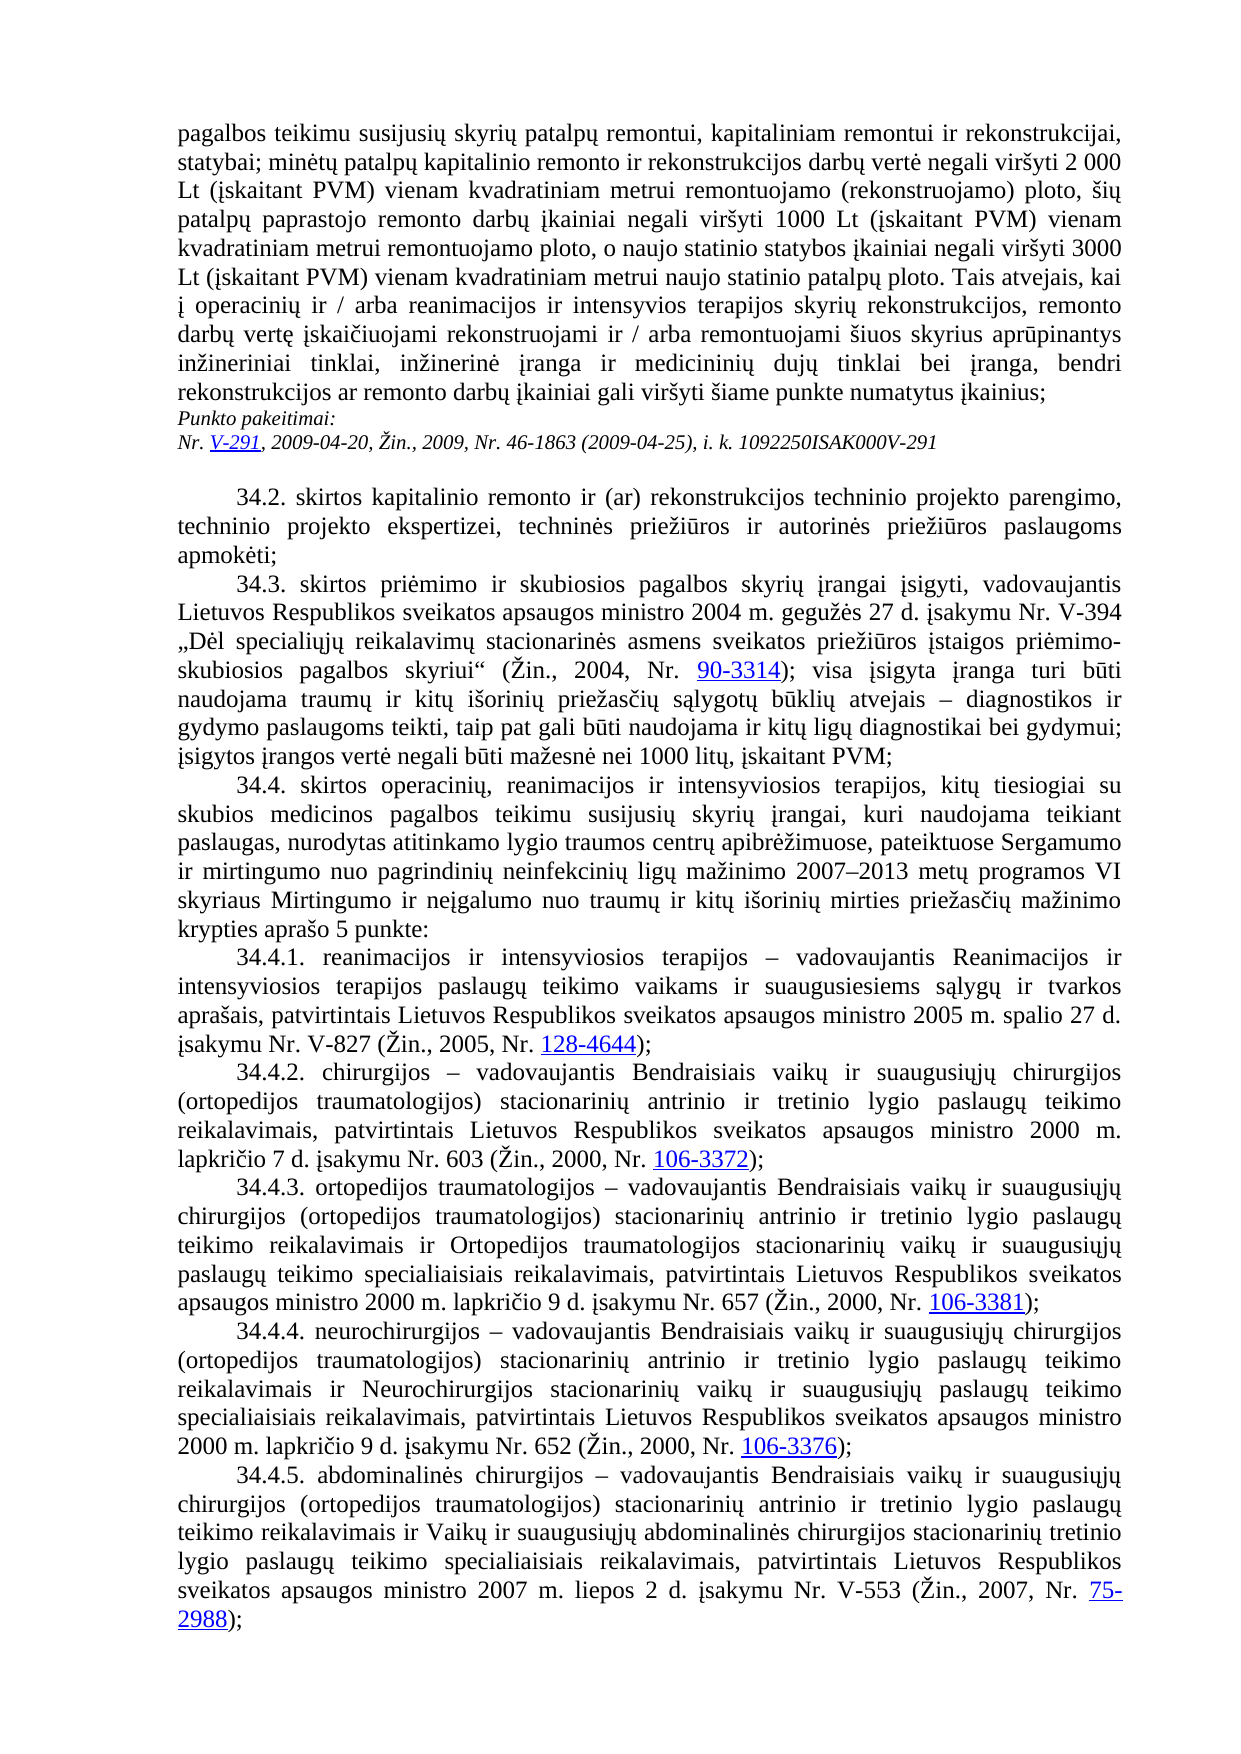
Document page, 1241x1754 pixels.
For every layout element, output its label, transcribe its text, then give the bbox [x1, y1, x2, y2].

text 34.4.2. chirurgijos – vadovaujantis Bendraisiais vaikų ir suaugusiųjų chirurgijos (ortopedijos traumatologijos) stacionarinių antrinio ir tretinio lygio paslaugų teikimo reikalavimais, patvirtintais Lietuvos Respublikos sveikatos apsaugos ministro 2000 m. lapkričio 7 d. įsakymu Nr. 603 (Žin., 2000, Nr. 106-3372); [177, 1057, 1122, 1172]
text 34.4.5. abdominalinės chirurgijos – vadovaujantis Bendraisiais vaikų ir suaugusiųjų chirurgijos (ortopedijos traumatologijos) stacionarinių antrinio ir tretinio lygio paslaugų teikimo reikalavimais ir Vaikų ir suaugusiųjų abdominalinės chirurgijos stacionarinių tretinio lygio paslaugų teikimo specialiaisiais reikalavimais, patvirtintais Lietuvos Respublikos sveikatos apsaugos ministro 2007 m. liepos 2 d. įsakymu Nr. V-553 (Žin., 2007, Nr. 75-2988); [177, 1460, 1122, 1632]
text 34.4.4. neurochirurgijos – vadovaujantis Bendraisiais vaikų ir suaugusiųjų chirurgijos (ortopedijos traumatologijos) stacionarinių antrinio ir tretinio lygio paslaugų teikimo reikalavimais ir Neurochirurgijos stacionarinių vaikų ir suaugusiųjų paslaugų teikimo specialiaisiais reikalavimais, patvirtintais Lietuvos Respublikos sveikatos apsaugos ministro 2000 m. lapkričio 9 d. įsakymu Nr. 652 (Žin., 2000, Nr. 106-3376); [177, 1316, 1122, 1460]
text 34.4.3. ortopedijos traumatologijos – vadovaujantis Bendraisiais vaikų ir suaugusiųjų chirurgijos (ortopedijos traumatologijos) stacionarinių antrinio ir tretinio lygio paslaugų teikimo reikalavimais ir Ortopedijos traumatologijos stacionarinių vaikų ir suaugusiųjų paslaugų teikimo specialiaisiais reikalavimais, patvirtintais Lietuvos Respublikos sveikatos apsaugos ministro 2000 m. lapkričio 9 d. įsakymu Nr. 657 (Žin., 2000, Nr. 106-3381); [177, 1172, 1122, 1316]
text Punkto pakeitimai: [177, 406, 1122, 430]
text Nr. V-291, 2009-04-20, Žin., 2009, Nr. 46-1863 (2009-04-25), i. k. 1092250ISAK000V-291 [177, 430, 1122, 454]
text 34.4.1. reanimacijos ir intensyviosios terapijos – vadovaujantis Reanimacijos ir intensyviosios terapijos paslaugų teikimo vaikams ir suaugusiesiems sąlygų ir tvarkos aprašais, patvirtintais Lietuvos Respublikos sveikatos apsaugos ministro 2005 m. spalio 27 d. įsakymu Nr. V-827 (Žin., 2005, Nr. 128-4644); [177, 942, 1122, 1057]
text 34.2. skirtos kapitalinio remonto ir (ar) rekonstrukcijos techninio projekto parengimo, techninio projekto ekspertizei, techninės priežiūros ir autorinės priežiūros paslaugoms apmokėti; [177, 482, 1122, 569]
text 34.4. skirtos operacinių, reanimacijos ir intensyviosios terapijos, kitų tiesiogiai su skubios medicinos pagalbos teikimu susijusių skyrių įrangai, kuri naudojama teikiant paslaugas, nurodytas atitinkamo lygio traumos centrų apibrėžimuose, pateiktuose Sergamumo ir mirtingumo nuo pagrindinių neinfekcinių ligų mažinimo 2007–2013 metų programos VI skyriaus Mirtingumo ir neįgalumo nuo traumų ir kitų išorinių mirties priežasčių mažinimo krypties aprašo 5 punkte: [177, 770, 1122, 942]
text 34.3. skirtos priėmimo ir skubiosios pagalbos skyrių įrangai įsigyti, vadovaujantis Lietuvos Respublikos sveikatos apsaugos ministro 2004 m. gegužės 27 d. įsakymu Nr. V-394 „Dėl specialiųjų reikalavimų stacionarinės asmens sveikatos priežiūros įstaigos priėmimo-skubiosios pagalbos skyriui“ (Žin., 2004, Nr. 90-3314); visa įsigyta įranga turi būti naudojama traumų ir kitų išorinių priežasčių sąlygotų būklių atvejais – diagnostikos ir gydymo paslaugoms teikti, taip pat gali būti naudojama ir kitų ligų diagnostikai bei gydymui; įsigytos įrangos vertė negali būti mažesnė nei 1000 litų, įskaitant PVM; [177, 569, 1122, 770]
text pagalbos teikimu susijusių skyrių patalpų remontui, kapitaliniam remontui ir rekonstrukcijai, statybai; minėtų patalpų kapitalinio remonto ir rekonstrukcijos darbų vertė negali viršyti 2 000 Lt (įskaitant PVM) vienam kvadratiniam metrui remontuojamo (rekonstruojamo) ploto, šių patalpų paprastojo remonto darbų įkainiai negali viršyti 1000 Lt (įskaitant PVM) vienam kvadratiniam metrui remontuojamo ploto, o naujo statinio statybos įkainiai negali viršyti 3000 Lt (įskaitant PVM) vienam kvadratiniam metrui naujo statinio patalpų ploto. Tais atvejais, kai į operacinių ir / arba reanimacijos ir intensyvios terapijos skyrių rekonstrukcijos, remonto darbų vertę įskaičiuojami rekonstruojami ir / arba remontuojami šiuos skyrius aprūpinantys inžineriniai tinklai, inžinerinė įranga ir medicininių dujų tinklai bei įranga, bendri rekonstrukcijos ar remonto darbų įkainiai gali viršyti šiame punkte numatytus įkainius; [177, 118, 1122, 406]
